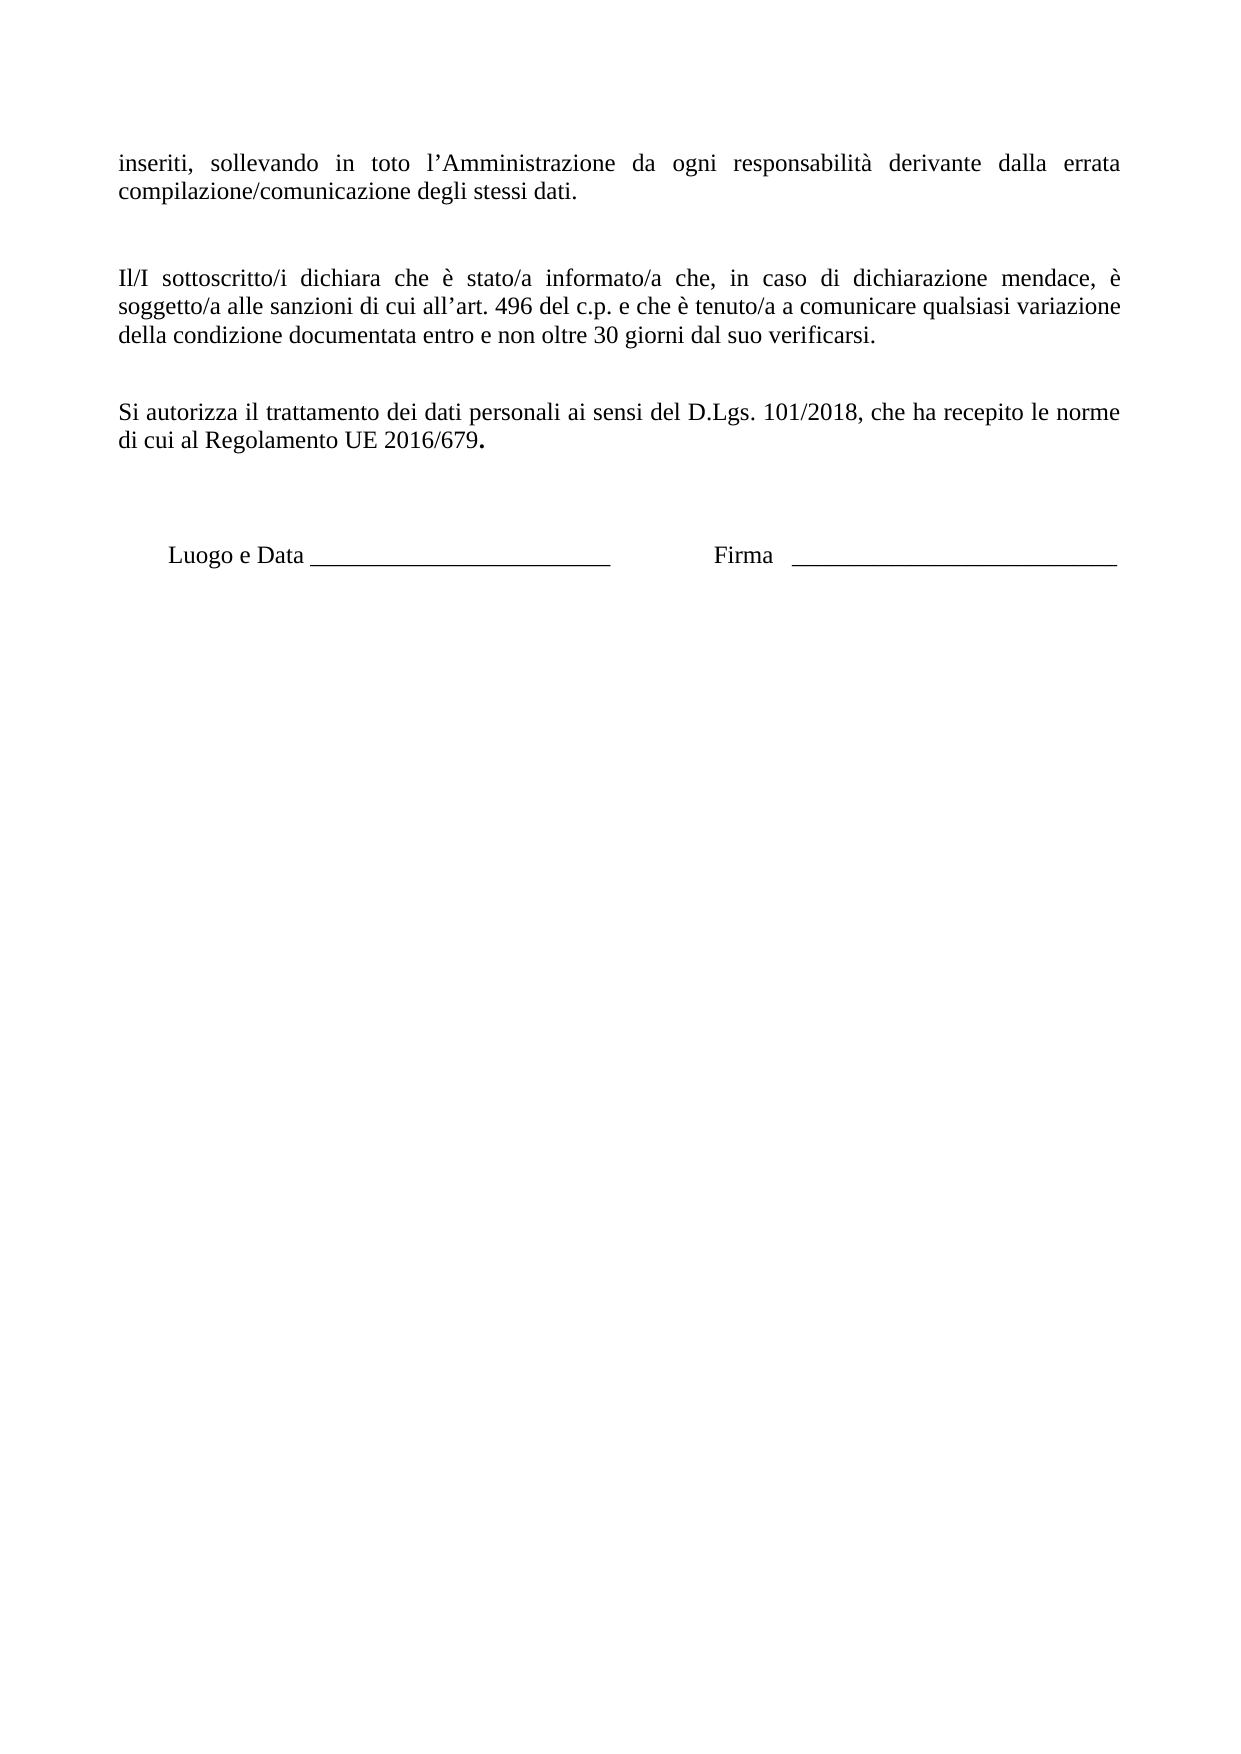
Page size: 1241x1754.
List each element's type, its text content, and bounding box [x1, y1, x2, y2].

text Si autorizza il trattamento dei dati personali ai sensi del D.Lgs. 101/2018, che ha recepito le norme di cui al Regolamento UE 2016/679. [118, 397, 1122, 454]
text inseriti, sollevando in toto l’Amministrazione da ogni responsabilità derivante dalla errata compilazione/comunicazione degli stessi dati. [118, 148, 1122, 205]
text Luogo e Data ________________________ Firma __________________________ [162, 541, 1122, 569]
text Il/I sottoscritto/i dichiara che è stato/a informato/a che, in caso di dichiarazione mendace, è soggetto/a alle sanzioni di cui all’art. 496 del c.p. e che è tenuto/a a comunicare qualsiasi variazione della condizione documentata entro e non oltre 30 giorni dal suo verificarsi. [118, 263, 1122, 349]
